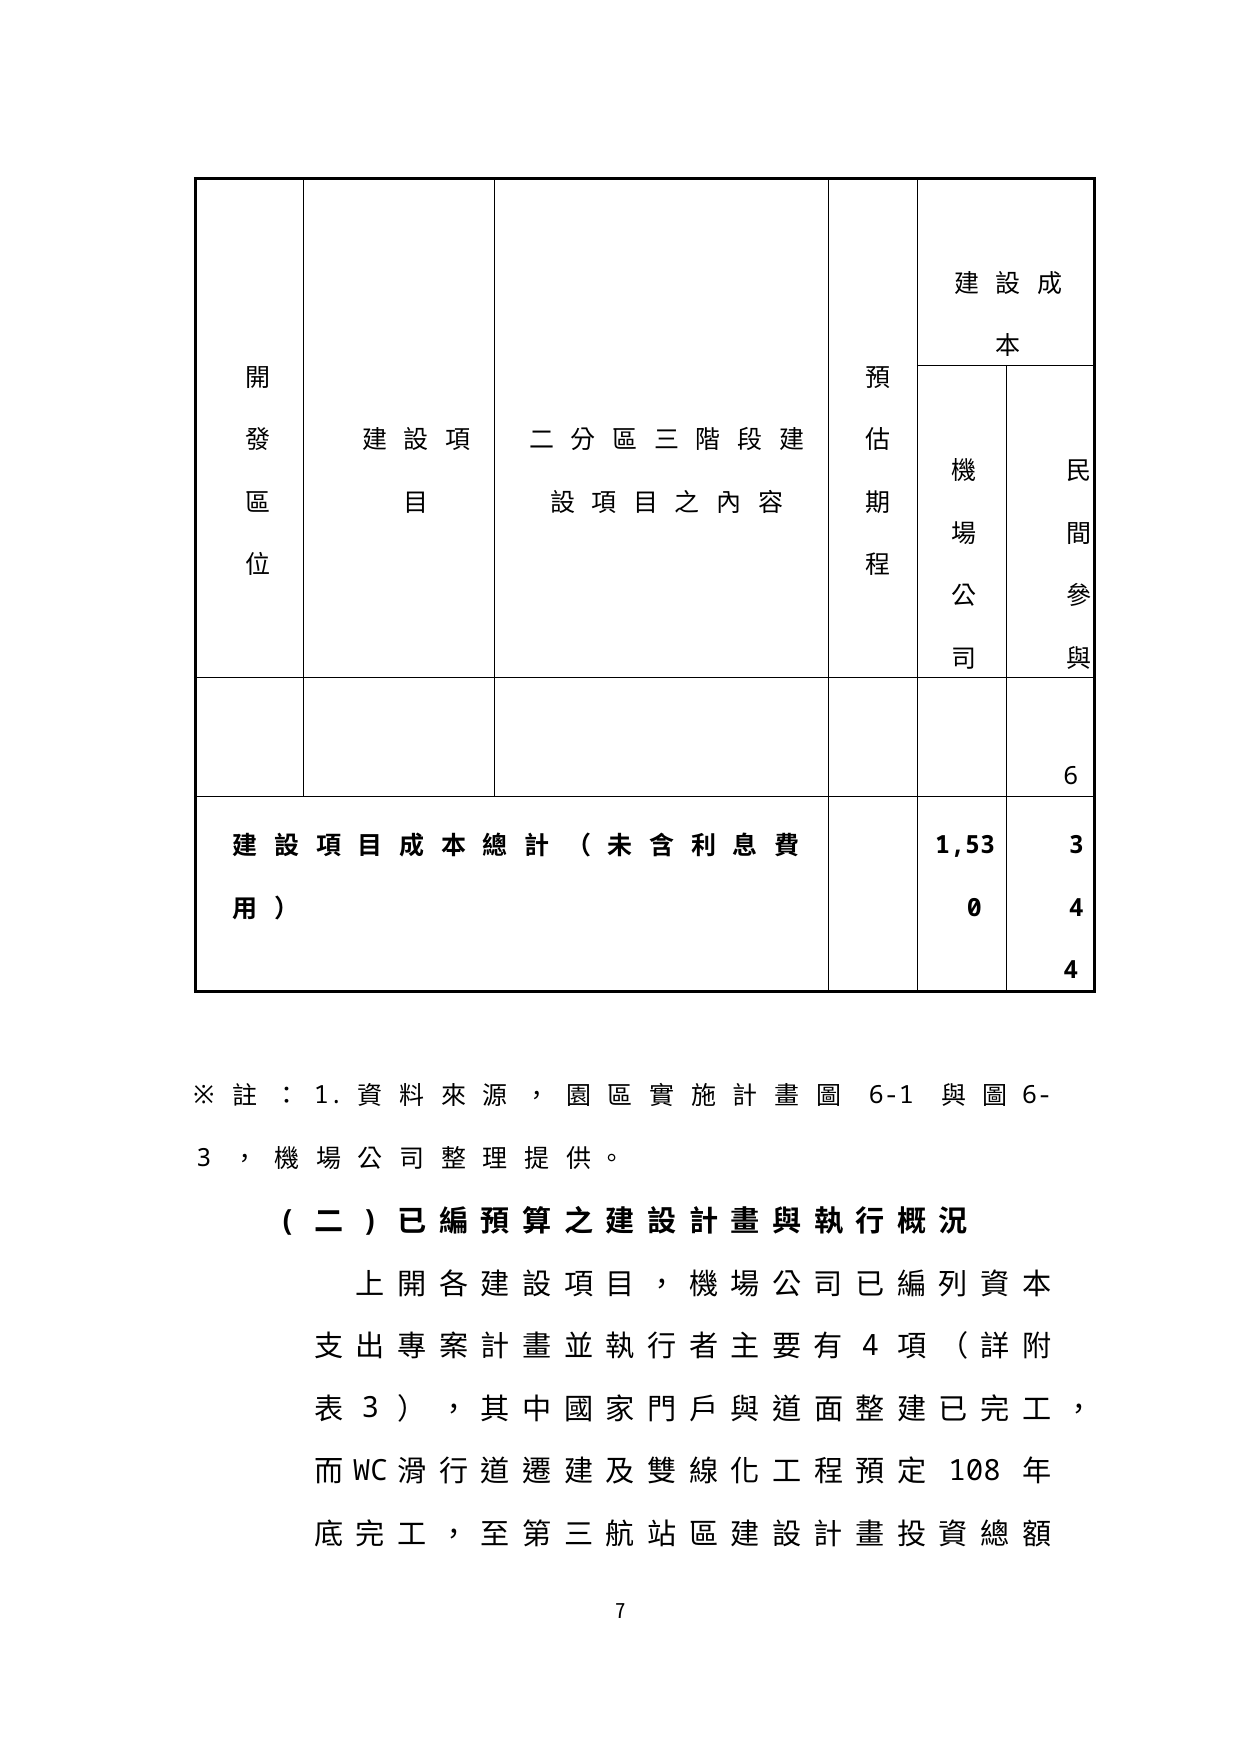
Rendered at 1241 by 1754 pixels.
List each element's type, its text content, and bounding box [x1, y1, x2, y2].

table_cell 344 [1007, 797, 1093, 990]
table_cell [829, 797, 917, 990]
table_header 建設項目 [304, 180, 494, 677]
table_cell 民間參與 [1007, 366, 1093, 677]
table_cell 1,530 [918, 797, 1006, 990]
table_cell 機場公司 [918, 366, 1006, 677]
table_cell [829, 678, 917, 796]
table_cell [197, 678, 303, 796]
text (二)已編預算之建設計畫與執行概況 [242, 1177, 1058, 1240]
table_header 開發區位 [197, 180, 303, 677]
table_header 建設成本 [918, 180, 1093, 365]
table_cell [495, 678, 828, 796]
table_cell 6 [1007, 678, 1093, 796]
text ※註：1.資料來源，園區實施計畫圖6-1與圖6-3，機場公司整理提供。 [183, 1052, 1058, 1177]
table_cell [918, 678, 1006, 796]
table_cell [304, 678, 494, 796]
table_header 預估期程 [829, 180, 917, 677]
table_header 二分區三階段建設項目之內容 [495, 180, 828, 677]
text 上開各建設項目，機場公司已編列資本支出專案計畫並執行者主要有4項（詳附表3），其中國家門戶與道面整建已完工，而WC滑行道遷建及雙線化工程預定108年底完工，至第三航站區建設計畫投資總額746.89億元，截至106年底累計執行數26.35億元，占投資總額3.53%，預計111年底完成。 [271, 1240, 1058, 1552]
table_cell 建設項目成本總計（未含利息費用） [197, 797, 828, 990]
